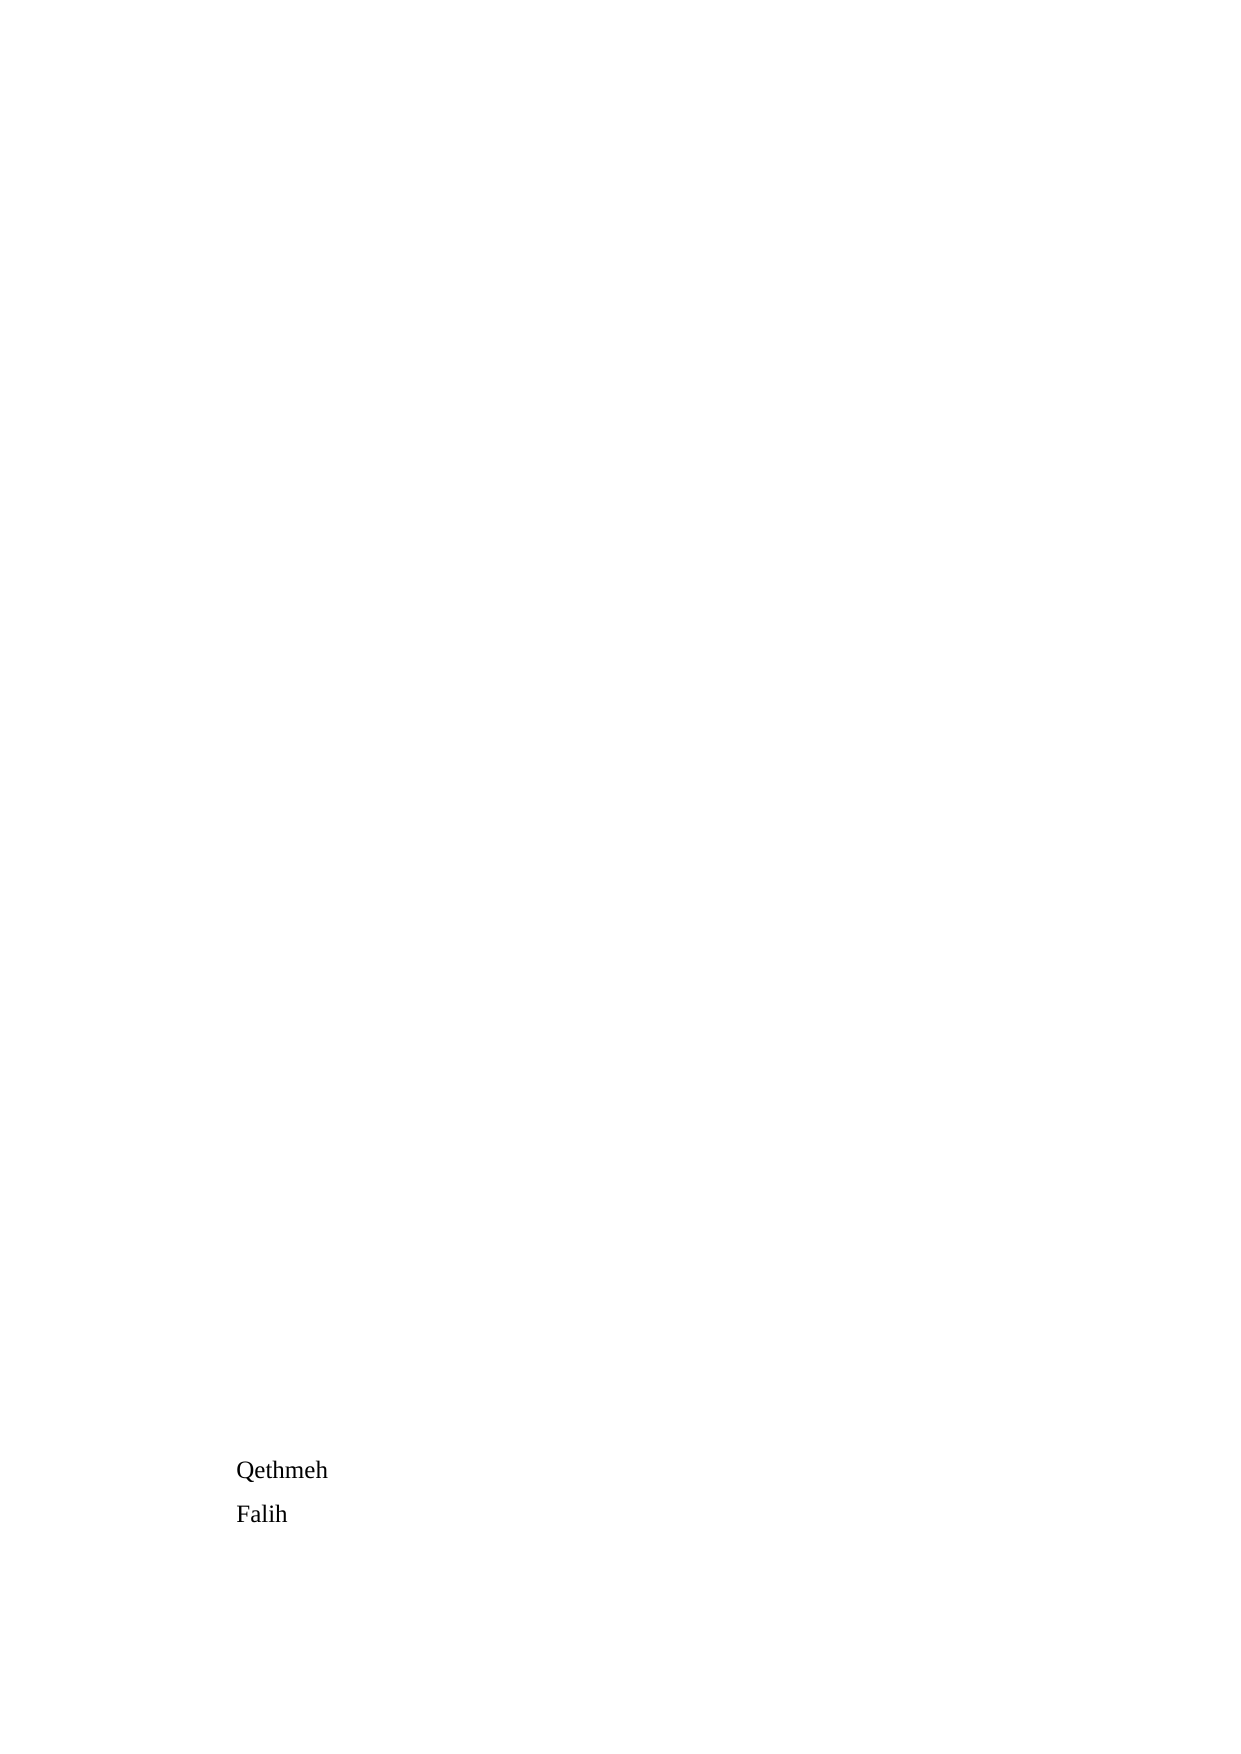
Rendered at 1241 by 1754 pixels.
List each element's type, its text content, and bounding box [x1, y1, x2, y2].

text Falih [236, 1499, 1063, 1527]
text Qethmeh [236, 1456, 1063, 1484]
